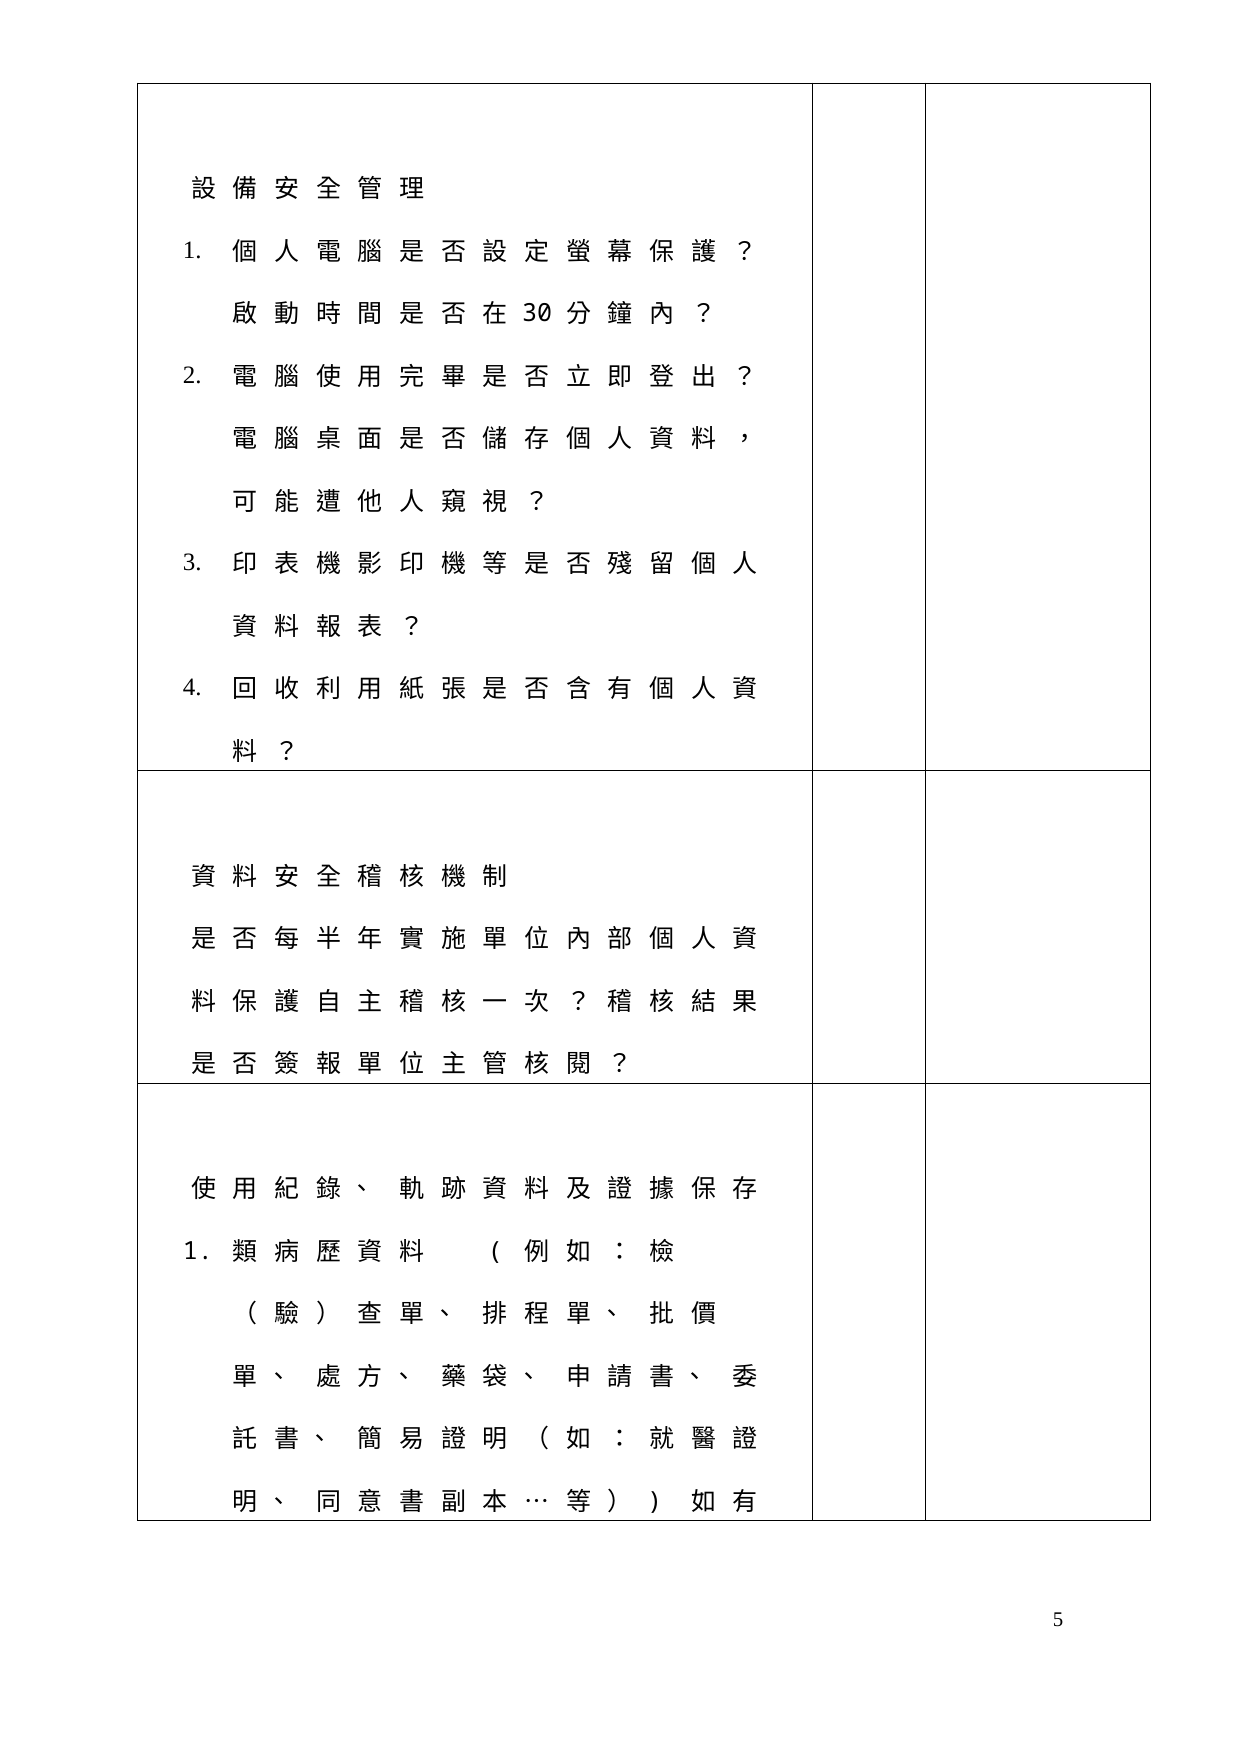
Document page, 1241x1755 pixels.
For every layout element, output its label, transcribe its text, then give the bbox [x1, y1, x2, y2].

table_cell 資料安全稽核機制 是否每半年實施單位內部個人資料保護自主稽核一次？稽核結果是否簽報單位主管核閱？ [138, 771, 812, 1083]
table_cell 設備安全管理 個人電腦是否設定螢幕保護？啟動時間是否在30分鐘內？ 電腦使用完畢是否立即登出？電腦桌面是否儲存個人資料，可能遭他人窺視？ 印表機影印機等是否殘留個人資料報表？ 回收利用紙張是否含有個人資料？ [138, 84, 812, 770]
table_cell [926, 771, 1150, 1083]
table_cell [926, 84, 1150, 770]
table_cell [813, 1084, 925, 1520]
table_cell [813, 84, 925, 770]
table_cell [813, 771, 925, 1083]
table_cell [926, 1084, 1150, 1520]
table_cell 使用紀錄、軌跡資料及證據保存 類病歷資料 (例如：檢（驗）查單、排程單、批價單、處方、藥袋、申請書、委託書、簡易證明（如：就醫證明、同意書副本…等）) 如有 [138, 1084, 812, 1520]
